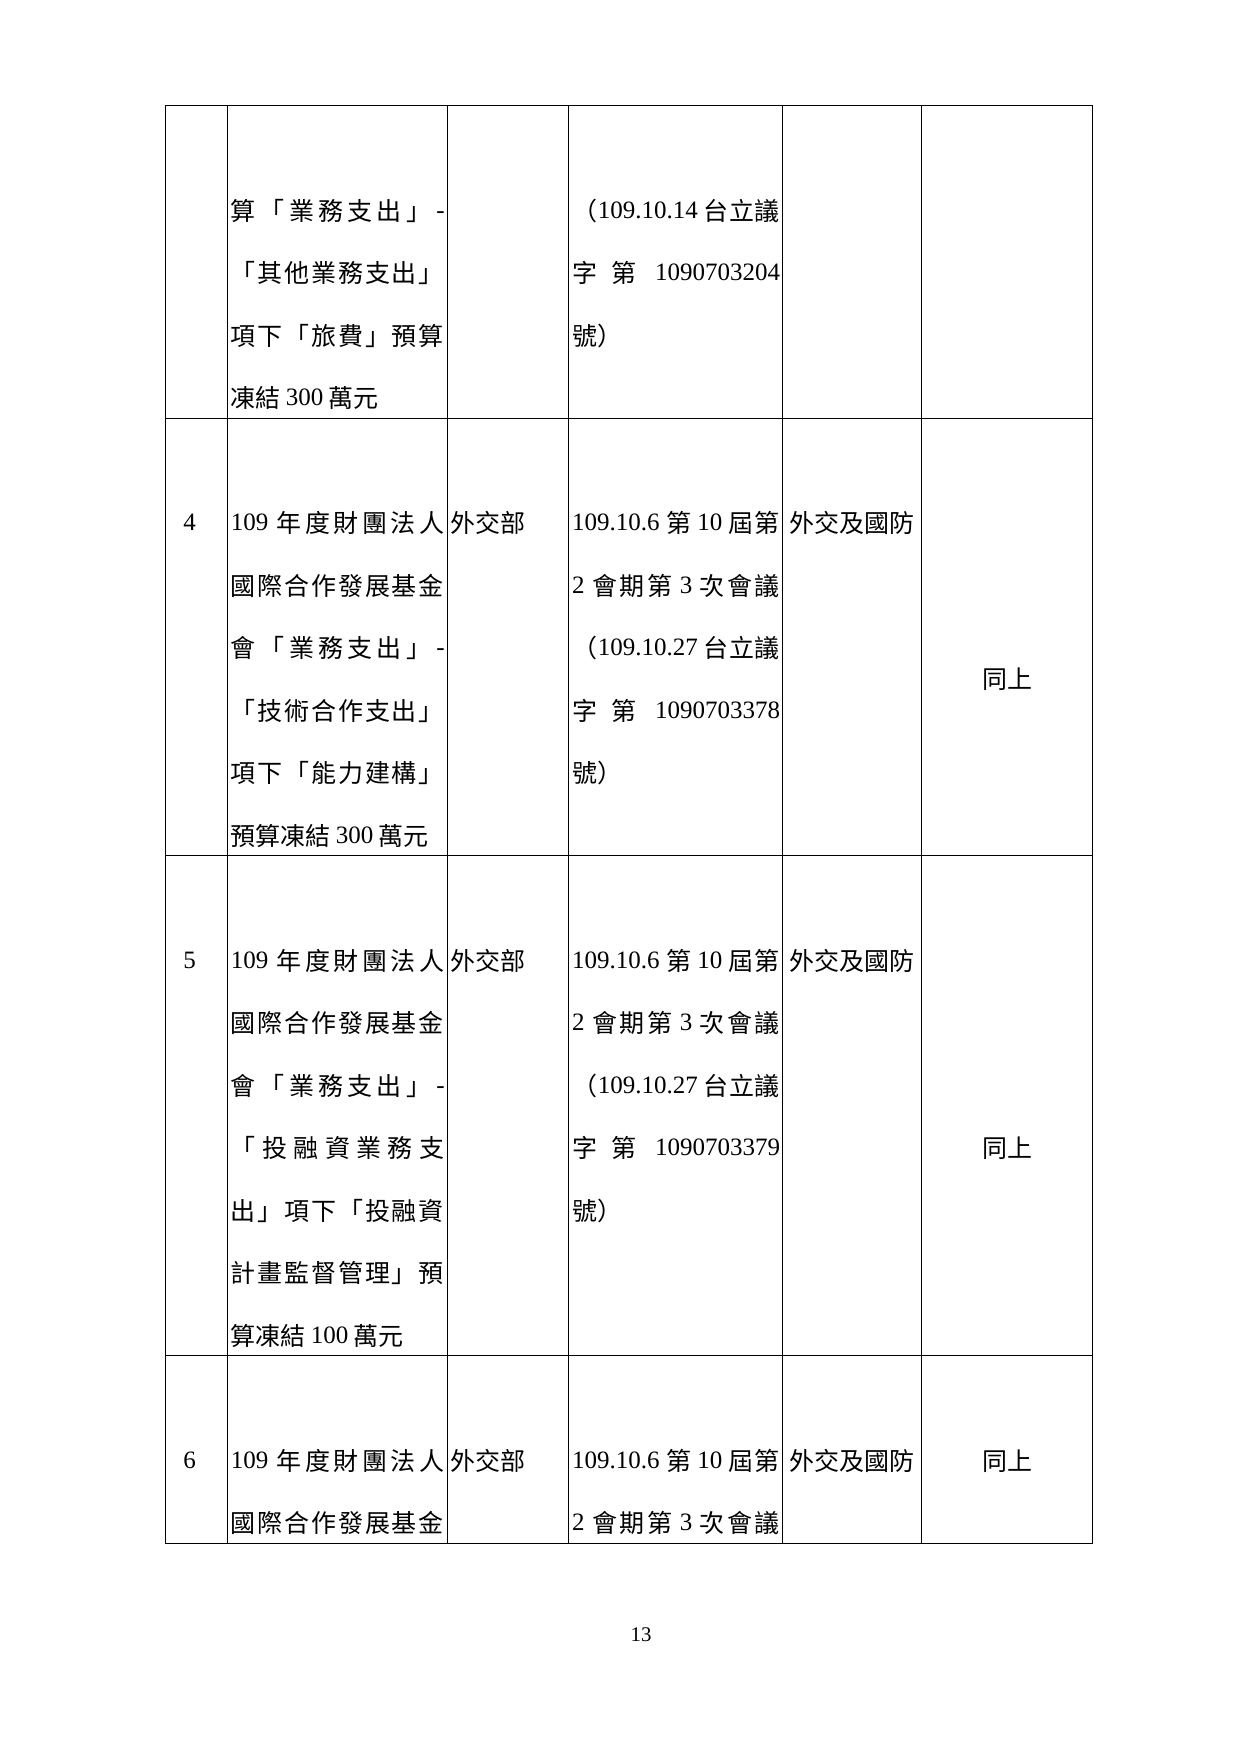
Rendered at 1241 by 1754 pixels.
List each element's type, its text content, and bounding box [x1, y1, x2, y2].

table_cell 外交部 [448, 419, 568, 855]
table_cell 外交部 [448, 1356, 568, 1543]
table_cell [166, 856, 227, 1355]
table_cell 外交及國防 [783, 419, 921, 855]
table_cell [166, 419, 227, 855]
table_cell [922, 106, 1092, 418]
table_cell 同上 [922, 1356, 1092, 1543]
table_cell 109.10.6第10屆第2會期第3次會議（109.10.27台立議字第1090703379號） [569, 856, 782, 1355]
table_cell [166, 106, 227, 418]
table_cell 外交及國防 [783, 856, 921, 1355]
table_cell [448, 106, 568, 418]
table_cell 外交部 [448, 856, 568, 1355]
table_cell [166, 1356, 227, 1543]
table_cell 同上 [922, 419, 1092, 855]
table_cell 外交及國防 [783, 1356, 921, 1543]
table_cell 109年度財團法人國際合作發展基金會「業務支出」-「投融資業務支出」項下「投融資計畫監督管理」預算凍結100萬元 [228, 856, 447, 1355]
table_cell （109.10.14台立議字第1090703204號） [569, 106, 782, 418]
table_cell 算「業務支出」-「其他業務支出」項下「旅費」預算凍結300萬元 [228, 106, 447, 418]
table_cell [783, 106, 921, 418]
table_cell 同上 [922, 856, 1092, 1355]
table_cell 109.10.6第10屆第2會期第3次會議 [569, 1356, 782, 1543]
table_cell 109年度財團法人國際合作發展基金會「業務支出」-「技術合作支出」項下「能力建構」預算凍結300萬元 [228, 419, 447, 855]
table_cell 109.10.6第10屆第2會期第3次會議（109.10.27台立議字第1090703378號） [569, 419, 782, 855]
table_cell 109年度財團法人國際合作發展基金 [228, 1356, 447, 1543]
